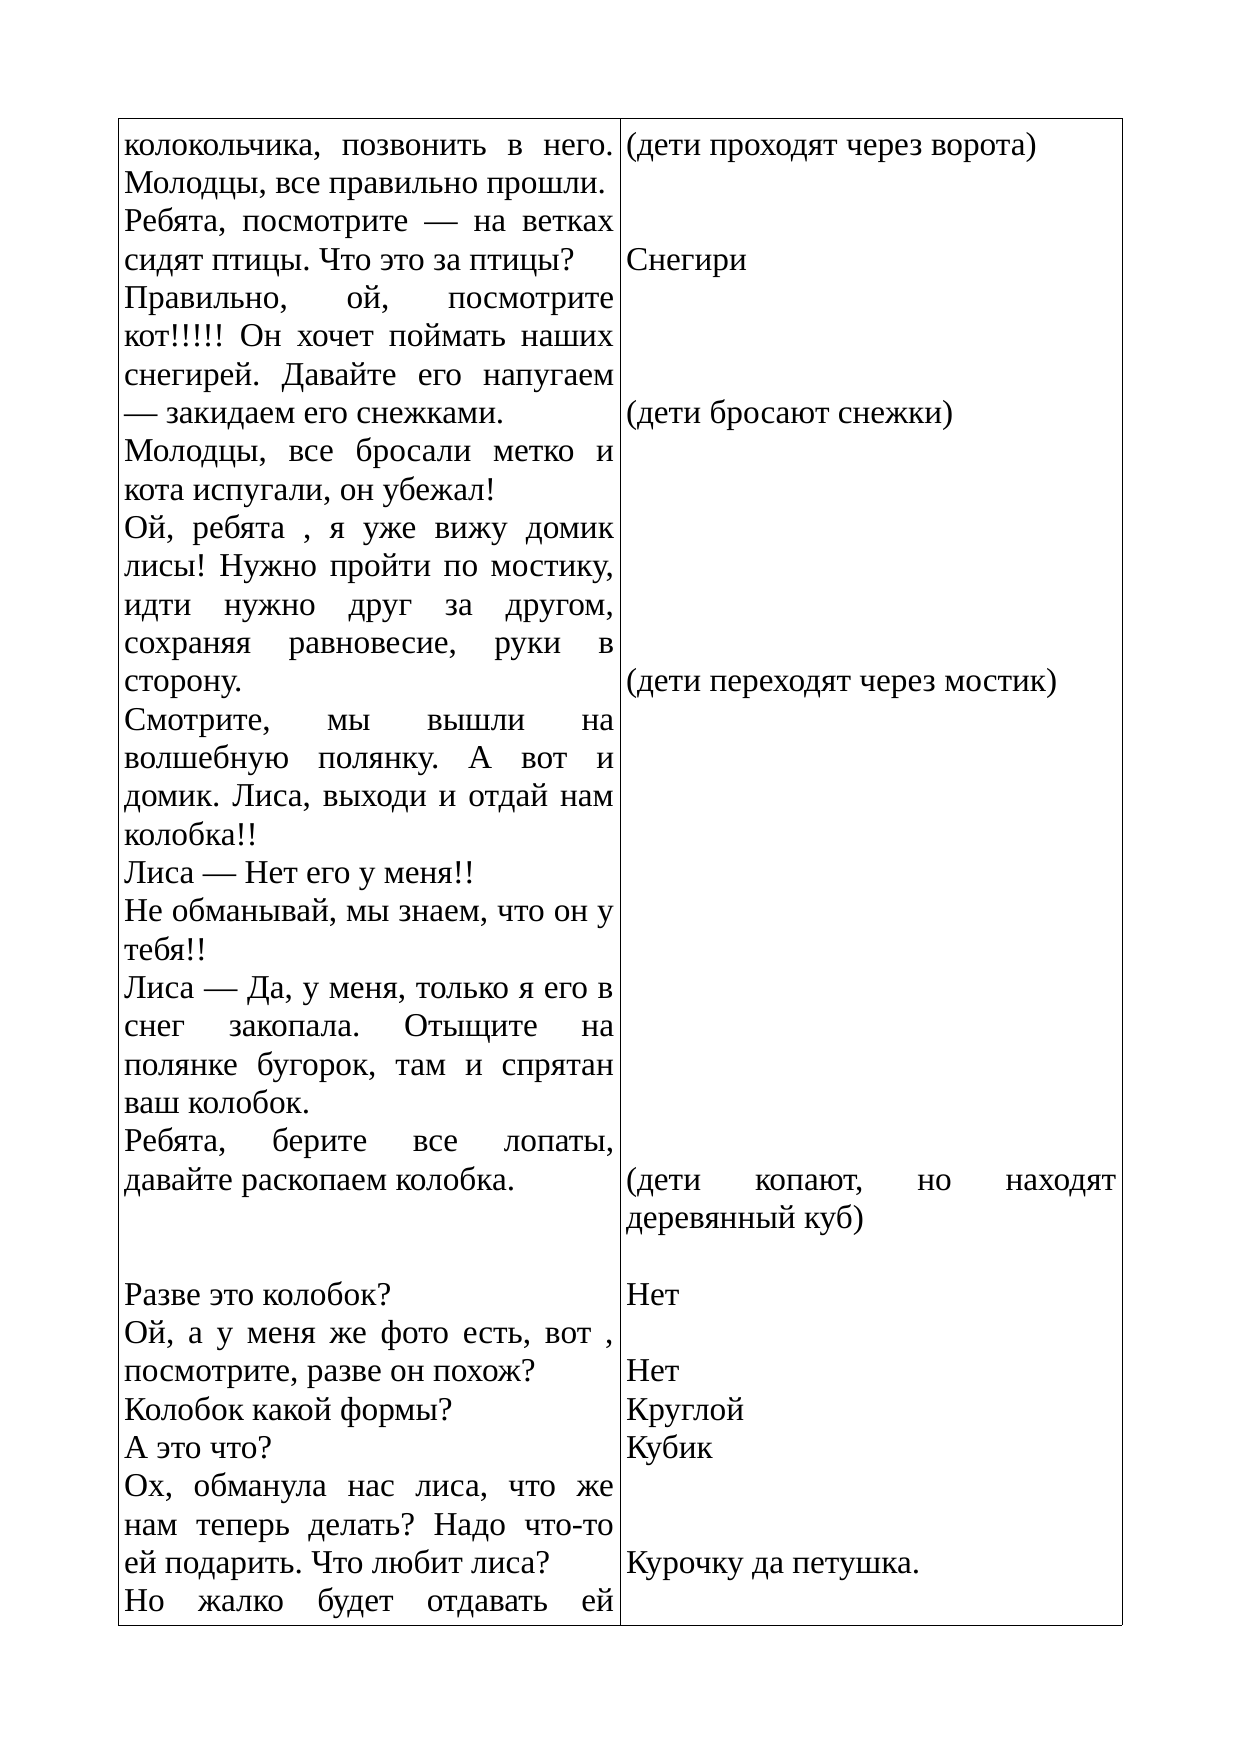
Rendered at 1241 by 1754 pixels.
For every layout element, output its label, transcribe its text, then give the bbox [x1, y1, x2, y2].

table_cell (дети проходят через ворота) Снегири (дети бросают снежки) (дети переходят через мостик) (дети копают, но находят деревянный куб) Нет Нет Круглой Кубик Курочку да петушка. [621, 119, 1122, 1625]
table_cell колокольчика, позвонить в него. Молодцы, все правильно прошли. Ребята, посмотрите — на ветках сидят птицы. Что это за птицы? Правильно, ой, посмотрите кот!!!!! Он хочет поймать наших снегирей. Давайте его напугаем — закидаем его снежками. Молодцы, все бросали метко и кота испугали, он убежал! Ой, ребята , я уже вижу домик лисы! Нужно пройти по мостику, идти нужно друг за другом, сохраняя равновесие, руки в сторону. Смотрите, мы вышли на волшебную полянку. А вот и домик. Лиса, выходи и отдай нам колобка!! Лиса — Нет его у меня!! Не обманывай, мы знаем, что он у тебя!! Лиса — Да, у меня, только я его в снег закопала. Отыщите на полянке бугорок, там и спрятан ваш колобок. Ребята, берите все лопаты, давайте раскопаем колобка. Разве это колобок? Ой, а у меня же фото есть, вот , посмотрите, разве он похож? Колобок какой формы? А это что? Ох, обманула нас лиса, что же нам теперь делать? Надо что-то ей подарить. Что любит лиса? Но жалко будет отдавать ей [119, 119, 620, 1625]
